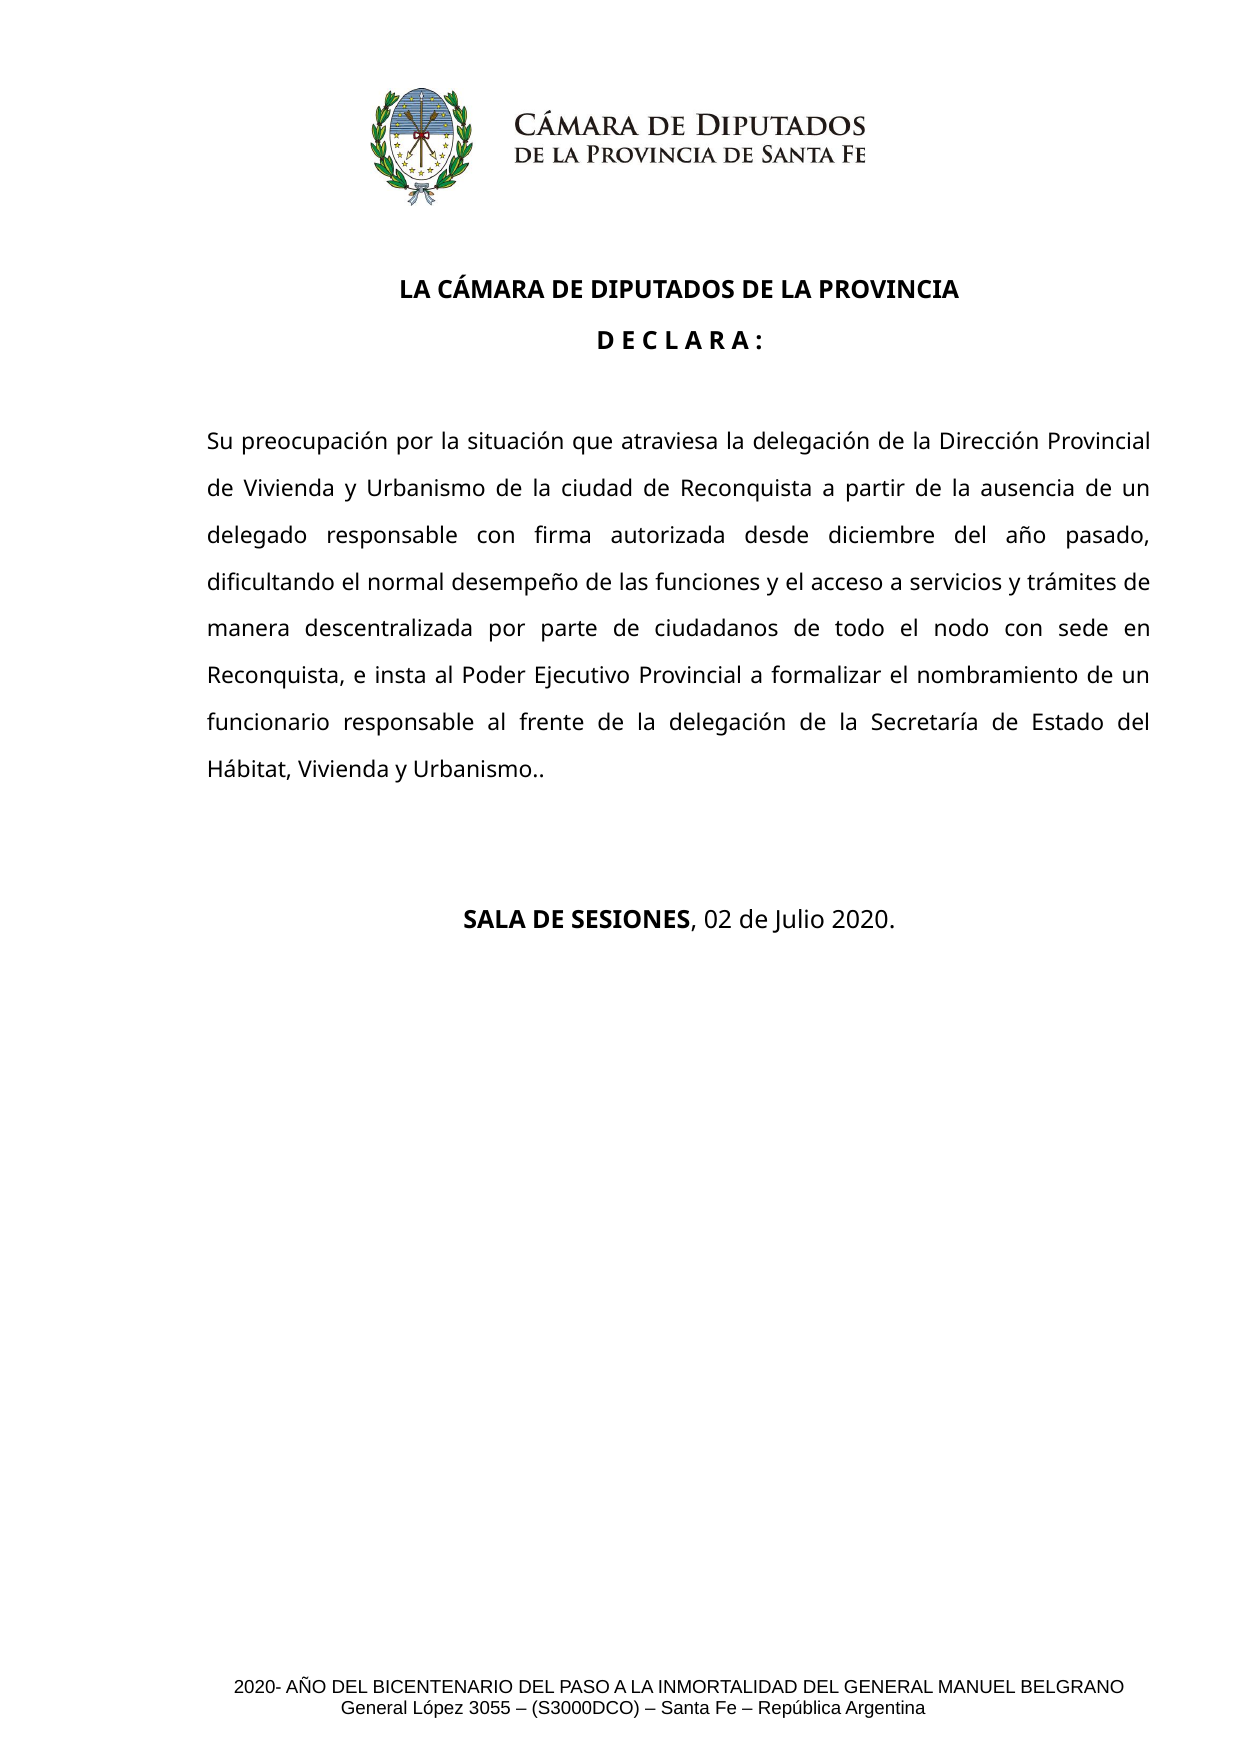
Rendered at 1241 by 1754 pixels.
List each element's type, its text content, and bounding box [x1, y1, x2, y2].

text LA CÁMARA DE DIPUTADOS DE LA PROVINCIA [207, 272, 1152, 306]
text D E C L A R A : [207, 323, 1152, 357]
text Su preocupación por la situación que atraviesa la delegación de la Dirección Provincial de Vivienda y Urbanismo de la ciudad de Reconquista a partir de la ausencia de un delegado responsable con firma autorizada desde diciembre del año pasado, dificultando el normal desempeño de las funciones y el acceso a servicios y trámites de manera descentralizada por parte de ciudadanos de todo el nodo con sede en Reconquista, e insta al Poder Ejecutivo Provincial a formalizar el nombramiento de un funcionario responsable al frente de la delegación de la Secretaría de Estado del Hábitat, Vivienda y Urbanismo.. [207, 425, 1152, 784]
text SALA DE SESIONES, 02 de Julio 2020. [207, 902, 1152, 936]
picture [370, 88, 866, 210]
